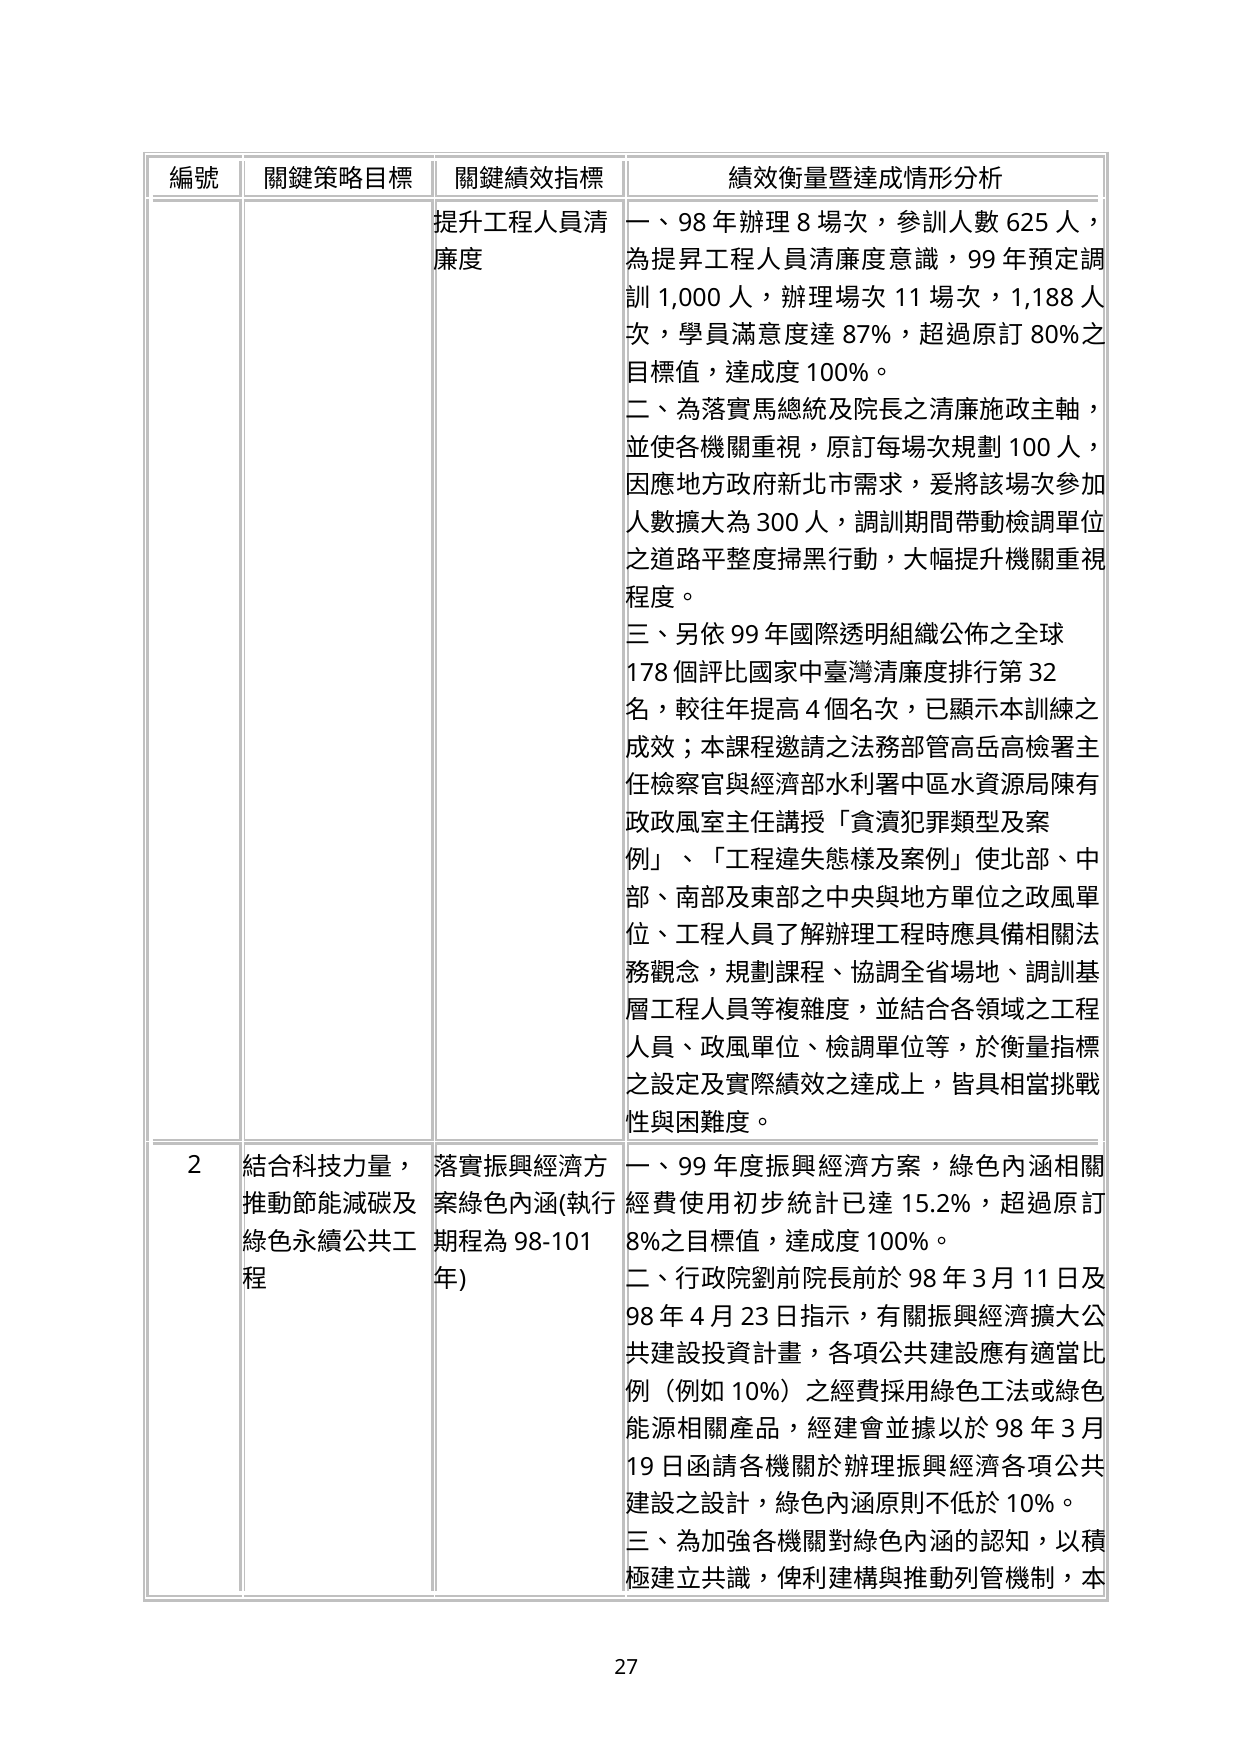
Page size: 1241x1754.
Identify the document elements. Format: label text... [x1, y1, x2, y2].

table_cell 結合科技力量，推動節能減碳及綠色永續公共工程 [242, 1139, 434, 1595]
table_cell 2 [146, 1139, 242, 1595]
table_cell [146, 195, 242, 1139]
table_header 關鍵績效指標 [434, 153, 625, 195]
table_cell [245, 202, 431, 1139]
table_cell 落實振興經濟方案綠色內涵(執行期程為98-101年) [434, 1145, 625, 1595]
table_cell 一、99年度振興經濟方案，綠色內涵相關經費使用初步統計已達15.2%，超過原訂8%之目標值，達成度100%。 二、行政院劉前院長前於98年3月11日及98年4月23日指示，有關振興經濟擴大公共建設投資計畫，各項公共建設應有適當比例（例如10%）之經費採用綠色工法或綠色能源相關產品，經建會並據以於98年3月19日函請各機關於辦理振興經濟各項公共建設之設計，綠色內涵原則不低於10%。 三、為加強各機關對綠色內涵的認知，以積極建立共識，俾利建構與推動列管機制，本 [625, 1139, 1106, 1595]
table_header 編號 [149, 158, 242, 195]
table_cell 一、98年辦理8場次，參訓人數625人，為提昇工程人員清廉度意識，99年預定調訓1,000人，辦理場次11場次，1,188人次，學員滿意度達87%，超過原訂80%之目標值，達成度100%。 二、為落實馬總統及院長之清廉施政主軸，並使各機關重視，原訂每場次規劃100人，因應地方政府新北市需求，爰將該場次參加人數擴大為300人，調訓期間帶動檢調單位之道路平整度掃黑行動，大幅提升機關重視程度。 三、另依99年國際透明組織公佈之全球178個評比國家中臺灣清廉度排行第32名，較往年提高4個名次，已顯示本訓練之成效；本課程邀請之法務部管高岳高檢署主任檢察官與經濟部水利署中區水資源局陳有政政風室主任講授「貪瀆犯罪類型及案例」、「工程違失態樣及案例」使北部、中部、南部及東部之中央與地方單位之政風單位、工程人員了解辦理工程時應具備相關法務觀念，規劃課程、協調全省場地、調訓基層工程人員等複雜度，並結合各領域之工程人員、政風單位、檢調單位等，於衡量指標之設定及實際績效之達成上，皆具相當挑戰性與困難度。 [625, 195, 1106, 1139]
table_header 績效衡量暨達成情形分析 [625, 153, 1106, 195]
table_cell 提升工程人員清廉度 [437, 202, 622, 1139]
table_header 關鍵策略目標 [242, 153, 434, 195]
